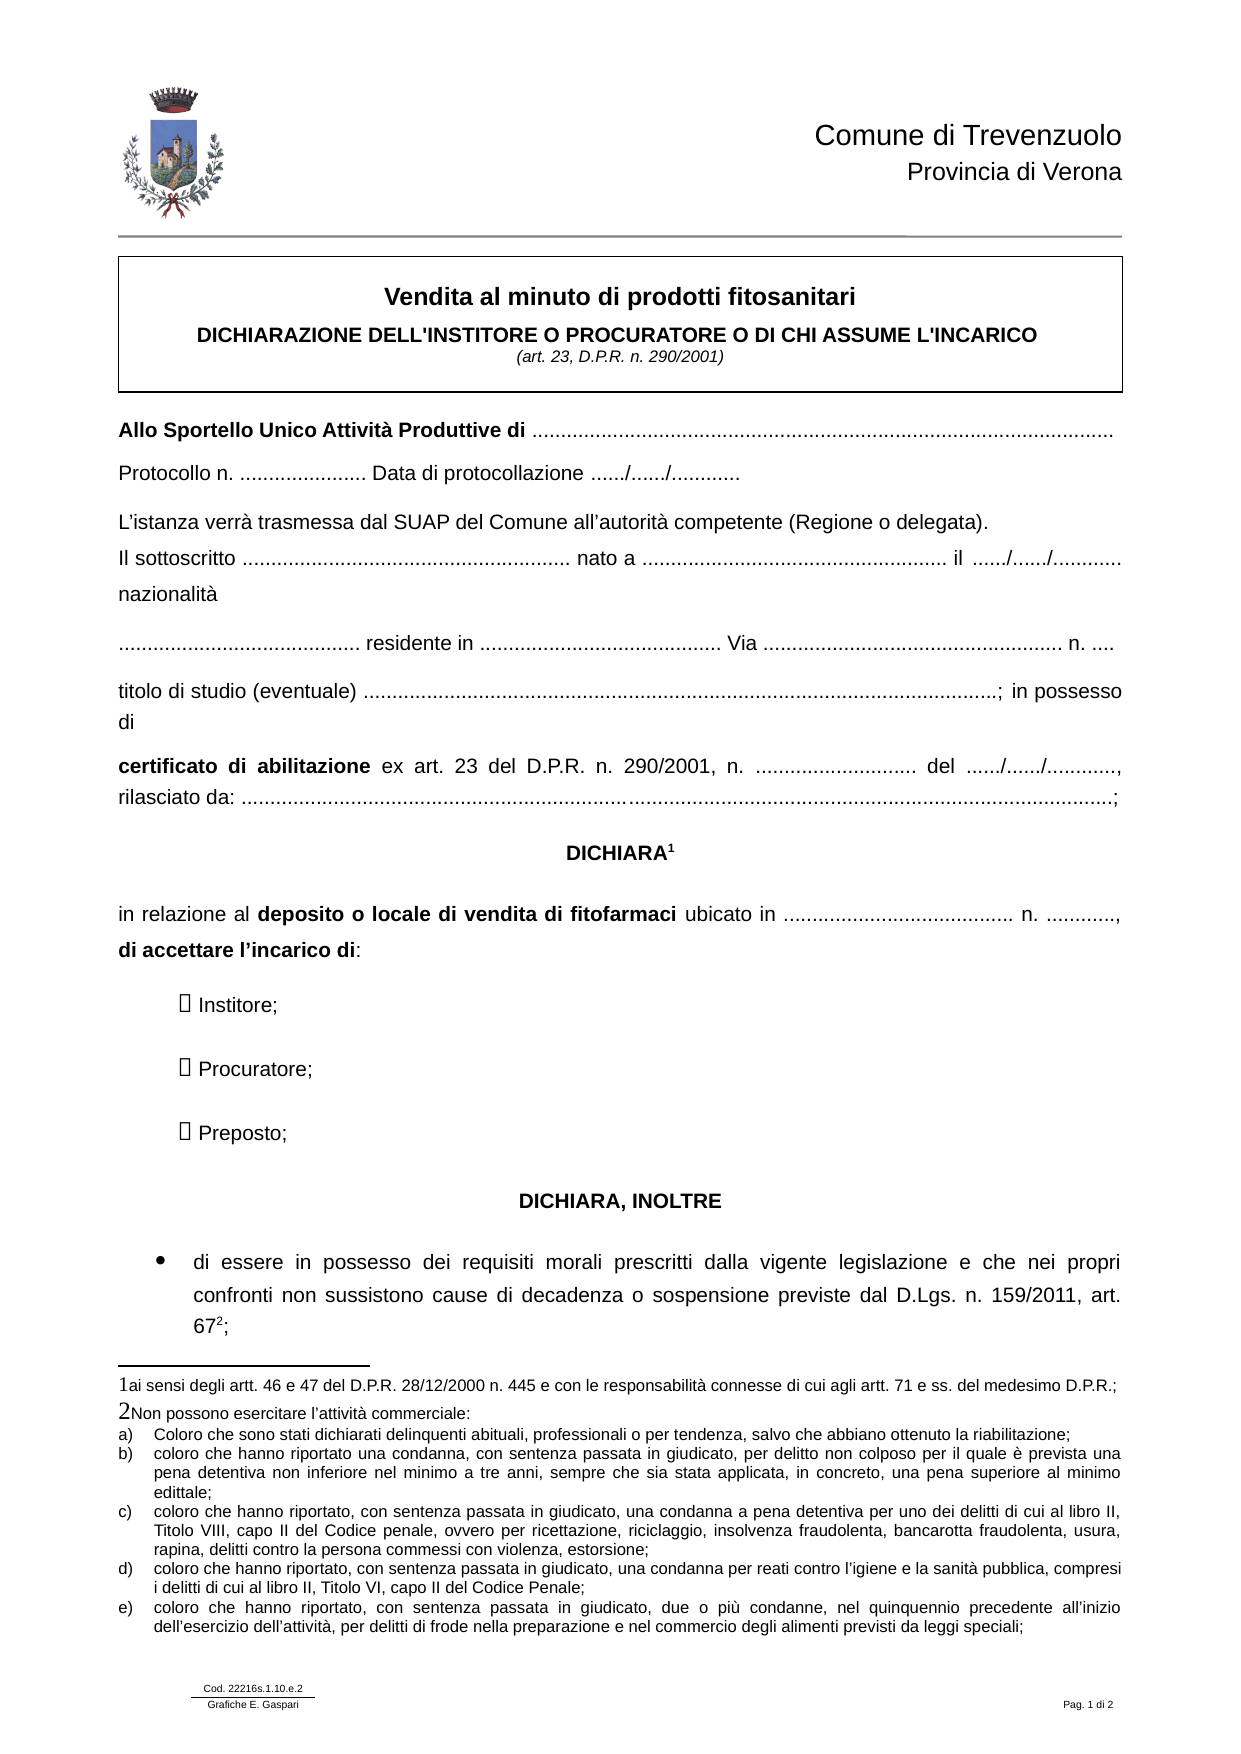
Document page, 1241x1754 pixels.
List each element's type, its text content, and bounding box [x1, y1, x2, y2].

list coloro che hanno riportato una condanna, con sentenza passata in giudicato, per delitto non colposo per il quale è prevista una pena detentiva non inferiore nel minimo a tre anni, sempre che sia stata applicata, in concreto, una pena superiore al minimo edittale; [118, 1444, 1122, 1502]
text certificato di abilitazione ex art. 23 del D.P.R. n. 290/2001, n. ............................ del ....../....../............, rilasciato da: .......................................................................................................................................................; [118, 753, 1122, 809]
text Allo Sportello Unico Attività Produttive di ..................................................................................................... [118, 417, 1122, 441]
text Il sottoscritto ......................................................... nato a ..................................................... il ....../....../............ nazionalità [118, 546, 1122, 606]
text Provincia di Verona [224, 157, 1122, 185]
picture [122, 87, 224, 219]
list coloro che hanno riportato, con sentenza passata in giudicato, due o più condanne, nel quinquennio precedente all’inizio dell’esercizio dell’attività, per delitti di frode nella preparazione e nel commercio degli alimenti previsti da leggi speciali; [118, 1597, 1122, 1636]
text Protocollo n. ...................... Data di protocollazione ....../....../............ [118, 461, 1122, 485]
text L’istanza verrà trasmessa dal SUAP del Comune all’autorità competente (Regione o delegata). [118, 509, 1122, 533]
list Non possono esercitare l’attività commerciale: [118, 1396, 1122, 1425]
text DICHIARA, INOLTRE [118, 1189, 1122, 1213]
text .......................................... residente in .......................................... Via .................................................... n. .... [118, 630, 1122, 654]
text DICHIARA [118, 841, 1122, 865]
text Comune di Trevenzuolo [224, 118, 1122, 152]
text ai sensi degli artt. 46 e 47 del D.P.R. 28/12/2000 n. 445 e con le responsabilità connesse di cui agli artt. 71 e ss. del medesimo D.P.R.; [118, 1372, 1122, 1396]
list coloro che hanno riportato, con sentenza passata in giudicato, una condanna per reati contro l’igiene e la sanità pubblica, compresi i delitti di cui al libro II, Titolo VI, capo II del Codice Penale; [118, 1559, 1122, 1597]
text titolo di studio (eventuale) ..............................................................................................................; in possesso di [118, 679, 1122, 734]
table_header Vendita al minuto di prodotti fitosanitari DICHIARAZIONE DELL'INSTITORE O PROCURATORE O DI CHI ASSUME L'INCARICO (art. 23, D.P.R. n. 290/2001) [119, 257, 1122, 391]
list di essere in possesso dei requisiti morali prescritti dalla vigente legislazione e che nei propri confronti non sussistono cause di decadenza o sospensione previste dal D.Lgs. n. 159/2011, art. 67; [156, 1250, 1122, 1337]
text in relazione al deposito o locale di vendita di fitofarmaci ubicato in ........................................ n. ............, di accettare l’incarico di: [118, 902, 1122, 962]
text  Procuratore; [177, 1050, 1122, 1084]
text  Preposto; [177, 1113, 1122, 1147]
text  Institore; [177, 986, 1122, 1020]
list coloro che hanno riportato, con sentenza passata in giudicato, una condanna a pena detentiva per uno dei delitti di cui al libro II, Titolo VIII, capo II del Codice penale, ovvero per ricettazione, riciclaggio, insolvenza fraudolenta, bancarotta fraudolenta, usura, rapina, delitti contro la persona commessi con violenza, estorsione; [118, 1502, 1122, 1559]
list Coloro che sono stati dichiarati delinquenti abituali, professionali o per tendenza, salvo che abbiano ottenuto la riabilitazione; [118, 1425, 1122, 1444]
